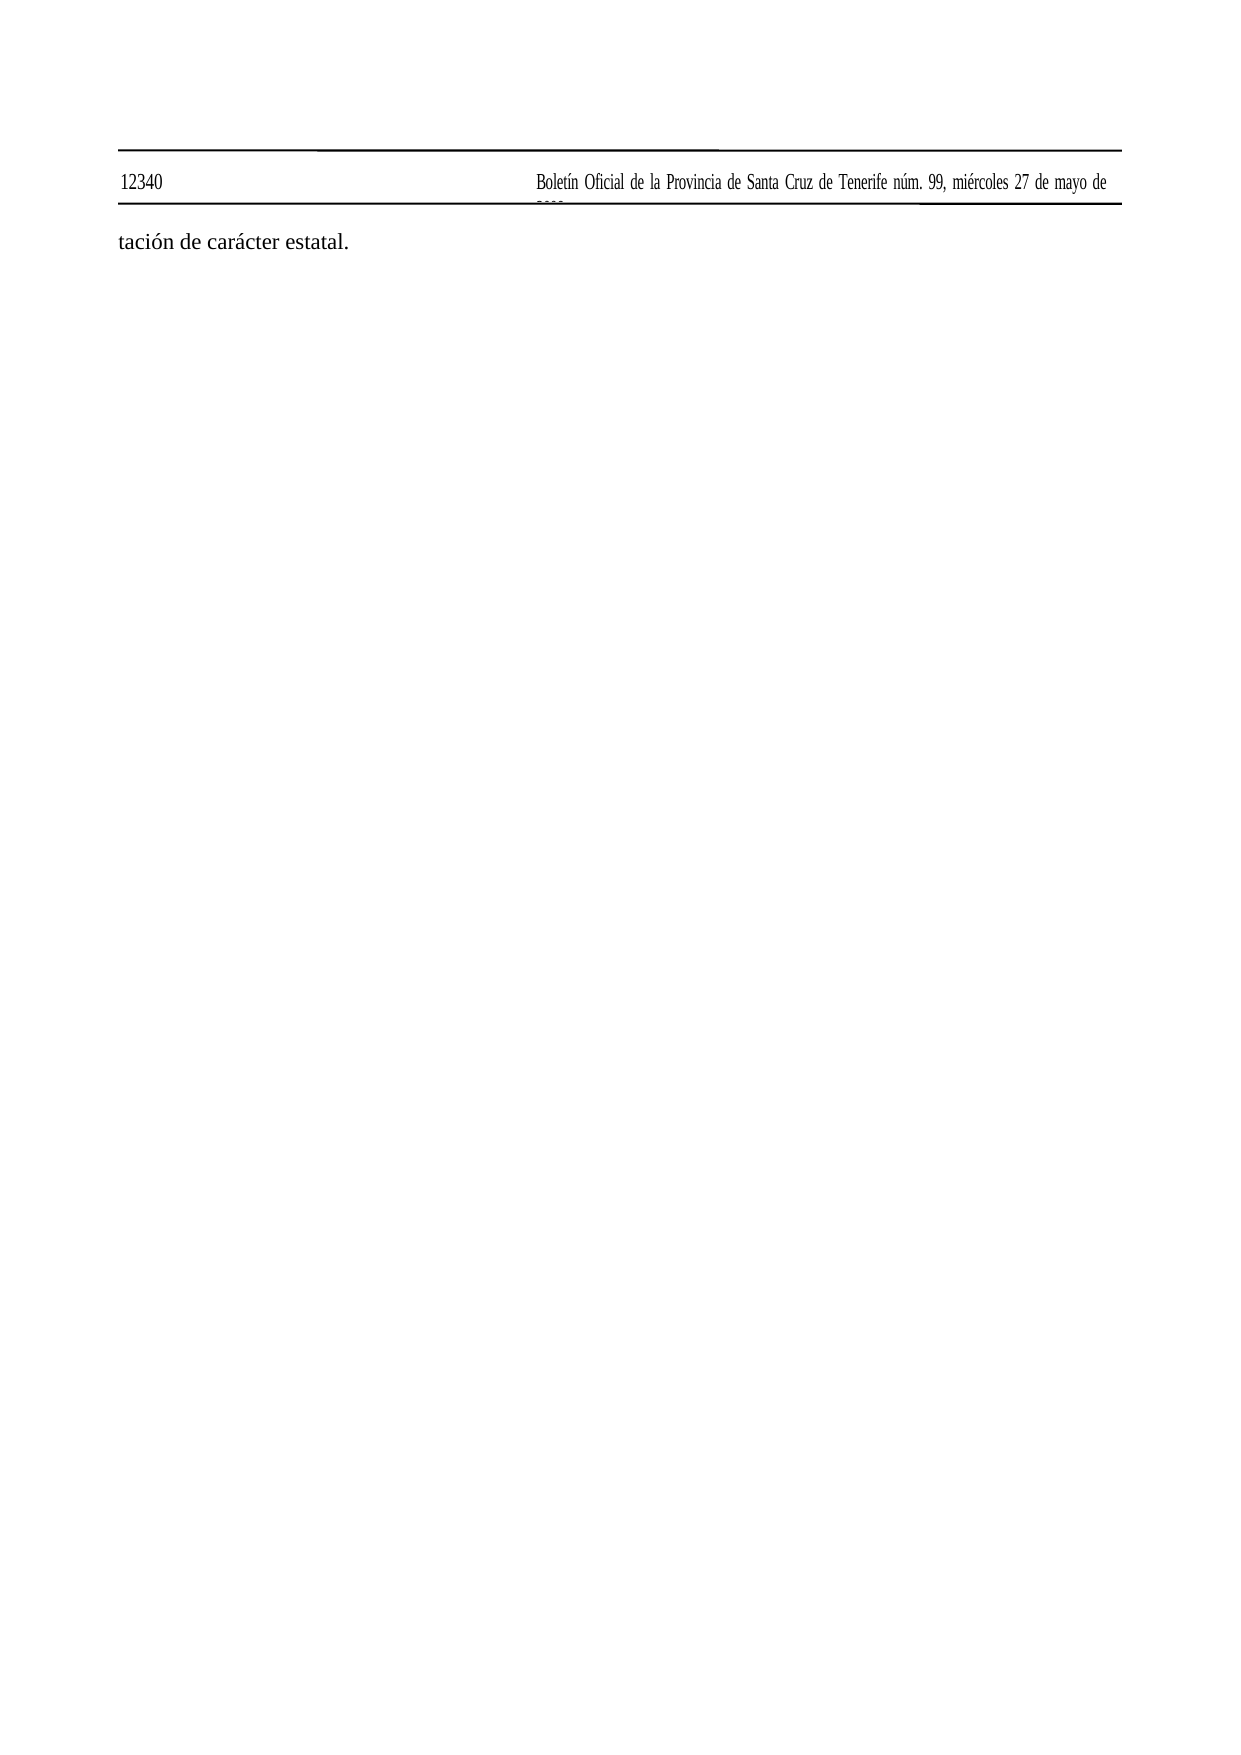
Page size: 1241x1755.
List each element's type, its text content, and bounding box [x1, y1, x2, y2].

list tación de carácter estatal. [106, 232, 584, 254]
